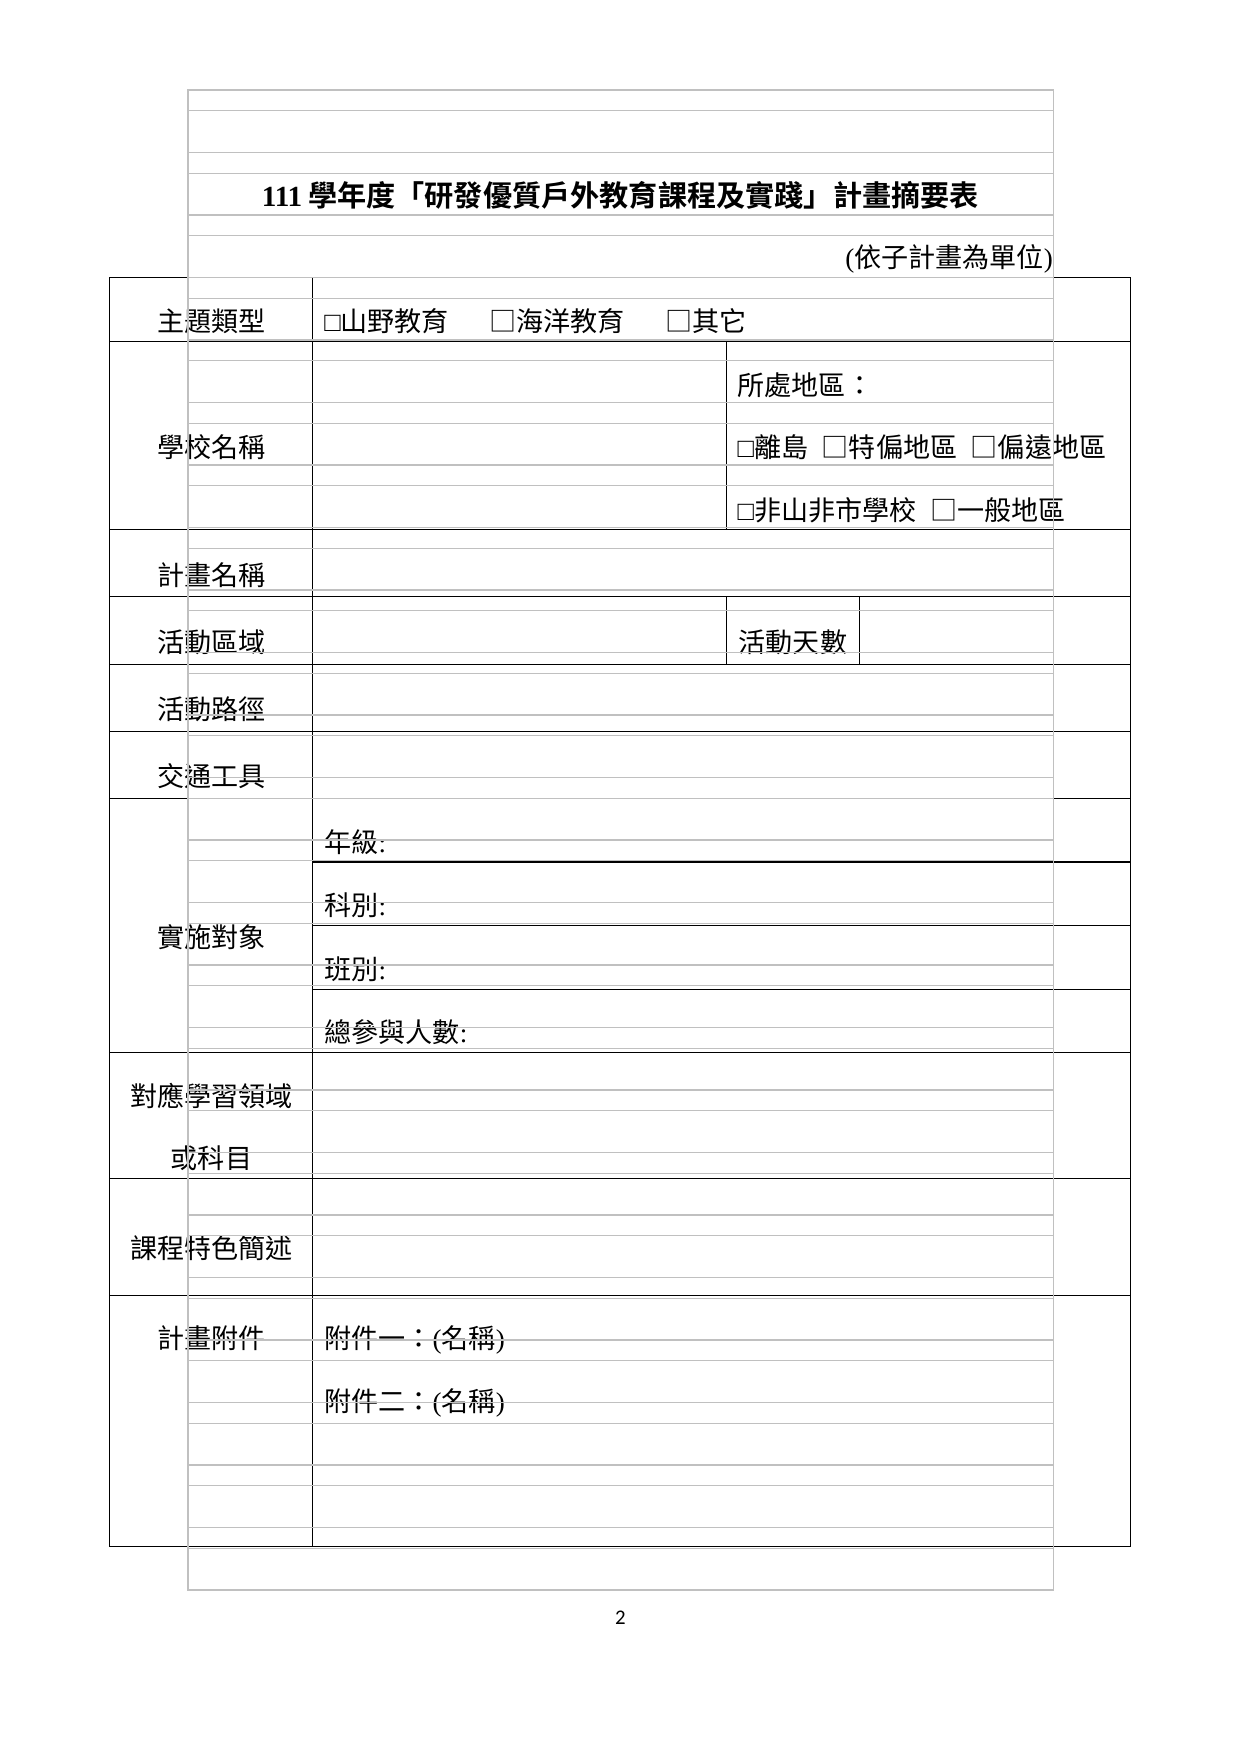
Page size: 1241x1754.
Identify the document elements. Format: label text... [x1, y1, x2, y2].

table_cell 活動區域 [110, 597, 187, 663]
table_cell 交通工具 [110, 732, 187, 798]
table_cell 對應學習領域或科目 [189, 1053, 312, 1089]
table_cell [313, 486, 726, 527]
table_cell 附件一：(名稱) 附件二：(名稱) 件數: 件 [313, 1341, 1053, 1360]
table_header 主題類型 [189, 278, 312, 298]
table_cell 總參與人數: [384, 1028, 400, 1036]
table_cell 附件一：(名稱) 附件二：(名稱) 件數: 件 [1054, 1296, 1130, 1546]
table_cell 活動路徑 [110, 665, 187, 731]
table_cell 交通工具 [189, 736, 312, 777]
table_cell 附件一：(名稱) 附件二：(名稱) 件數: 件 [313, 1528, 1053, 1546]
table_cell [1054, 732, 1130, 798]
table_cell [313, 716, 1053, 731]
table_cell [313, 403, 726, 423]
table_cell 課程特色簡述 [189, 1278, 312, 1294]
table_cell 對應學習領域或科目 [189, 1091, 312, 1110]
table_cell 所處地區： □離島 □特偏地區 □偏遠地區 □非山非市學校 □一般地區 [727, 342, 1053, 360]
table_cell 活動天數 [781, 637, 788, 652]
table_cell 計畫附件 [189, 1361, 312, 1402]
table_cell 學校名稱 [189, 424, 312, 464]
table_cell 總參與人數: [313, 990, 1053, 1027]
table_cell 總參與人數: [1054, 990, 1130, 1052]
table_cell [860, 611, 1053, 652]
table_cell 實施對象 [189, 799, 312, 839]
table_cell [313, 591, 1053, 596]
table_header 主題類型 [189, 299, 312, 339]
table_cell 對應學習領域或科目 [189, 1111, 312, 1152]
table_cell 計畫名稱 [189, 530, 312, 548]
table_cell 所處地區： □離島 □特偏地區 □偏遠地區 □非山非市學校 □一般地區 [727, 361, 1053, 402]
table_cell 計畫附件 [189, 1528, 312, 1546]
table_cell [1054, 665, 1130, 731]
table_cell 科別: [1054, 863, 1130, 925]
text (依子計畫為單位) [189, 236, 1053, 277]
table_cell 計畫名稱 [189, 549, 312, 589]
table_cell [313, 736, 1053, 777]
table_cell [860, 597, 1053, 610]
table_cell 實施對象 [189, 903, 312, 923]
table_cell [313, 1278, 1053, 1294]
table_cell [313, 1179, 1053, 1214]
table_cell 計畫名稱 [189, 591, 312, 596]
table_cell 活動天數 [799, 643, 812, 652]
table_cell [313, 1216, 1053, 1235]
table_cell 科別: [313, 903, 1053, 923]
table_cell [313, 611, 726, 652]
table_header 主題類型 [110, 278, 187, 341]
table_cell [313, 342, 726, 360]
table_header [1054, 278, 1130, 341]
table_cell 所處地區： □離島 □特偏地區 □偏遠地區 □非山非市學校 □一般地區 [1054, 342, 1130, 529]
table_cell 活動路徑 [189, 716, 312, 731]
table_cell 課程特色簡述 [110, 1179, 187, 1294]
table_cell 活動路徑 [189, 665, 312, 673]
table_cell 計畫附件 [189, 1341, 312, 1360]
table_cell 所處地區： □離島 □特偏地區 □偏遠地區 □非山非市學校 □一般地區 [727, 424, 1053, 464]
table_cell 計畫附件 [189, 1403, 312, 1423]
table_cell 活動天數 [727, 653, 859, 663]
table_cell 附件一：(名稱) 附件二：(名稱) 件數: 件 [313, 1403, 1053, 1423]
table_cell 學校名稱 [189, 486, 312, 527]
table_cell [313, 549, 1053, 589]
table_cell 年級: [1054, 799, 1130, 861]
table_cell 實施對象 [189, 841, 312, 860]
table_cell 實施對象 [110, 799, 187, 1052]
text 111學年度「研發優質戶外教育課程及實踐」計畫摘要表 [189, 174, 1053, 214]
table_cell [313, 674, 1053, 714]
table_cell 課程特色簡述 [189, 1216, 312, 1235]
table_cell 學校名稱 [110, 342, 187, 529]
table_cell [313, 1153, 1053, 1173]
text [189, 216, 1053, 235]
table_cell 學校名稱 [189, 361, 312, 402]
table_cell 活動路徑 [189, 674, 312, 714]
table_cell 附件一：(名稱) 附件二：(名稱) 件數: 件 [313, 1361, 1053, 1402]
table_cell 實施對象 [189, 966, 312, 985]
table_cell 計畫附件 [189, 1424, 312, 1464]
table_cell 附件一：(名稱) 附件二：(名稱) 件數: 件 [313, 1486, 1053, 1527]
table_cell 課程特色簡述 [189, 1179, 312, 1214]
table_cell 所處地區： □離島 □特偏地區 □偏遠地區 □非山非市學校 □一般地區 [727, 403, 1053, 423]
text [189, 153, 1053, 173]
table_cell 計畫附件 [189, 1466, 312, 1485]
table_cell [1054, 1053, 1130, 1178]
table_cell 計畫附件 [189, 1486, 312, 1527]
table_cell 總參與人數: [313, 1028, 1053, 1048]
table_cell [313, 597, 726, 610]
table_cell 活動天數 [727, 597, 859, 610]
table_cell 所處地區： □離島 □特偏地區 □偏遠地區 □非山非市學校 □一般地區 [727, 486, 1053, 527]
table_cell [313, 653, 726, 663]
table_cell [313, 361, 726, 402]
table_cell 對應學習領域或科目 [189, 1174, 312, 1178]
table_cell [1054, 530, 1130, 596]
table_cell 活動天數 [828, 641, 839, 652]
table_cell 附件一：(名稱) 附件二：(名稱) 件數: 件 [313, 1424, 1053, 1464]
table_cell [313, 466, 726, 485]
table_cell 所處地區： □離島 □特偏地區 □偏遠地區 □非山非市學校 □一般地區 [727, 466, 1053, 485]
table_cell 班別: [1054, 926, 1130, 988]
table_cell 年級: [313, 799, 1053, 839]
table_cell 活動區域 [189, 611, 312, 652]
table_cell 活動區域 [189, 597, 312, 610]
table_cell [313, 530, 1053, 548]
table_cell 交通工具 [189, 778, 312, 798]
table_cell 科別: [313, 863, 1053, 902]
table_cell [313, 1174, 1053, 1178]
table_cell 對應學習領域或科目 [110, 1053, 187, 1178]
table_cell [313, 1236, 1053, 1277]
table_cell 學校名稱 [189, 403, 312, 423]
table_cell [313, 665, 1053, 673]
table_cell [860, 653, 1053, 663]
table_cell [1054, 597, 1130, 663]
table_cell [313, 778, 1053, 798]
table_cell 課程特色簡述 [189, 1236, 312, 1277]
table_cell 計畫名稱 [110, 530, 187, 596]
table_cell [313, 424, 726, 464]
table_cell [1054, 1179, 1130, 1294]
table_cell 附件一：(名稱) 附件二：(名稱) 件數: 件 [313, 1299, 1053, 1339]
table_cell 學校名稱 [189, 466, 312, 485]
table_cell 學校名稱 [189, 342, 312, 360]
table_cell 實施對象 [189, 986, 312, 1027]
table_header [313, 278, 1053, 298]
table_header □山野教育 □海洋教育 □其它 [313, 299, 1053, 339]
table_cell 實施對象 [189, 924, 312, 964]
table_cell 活動路徑 [219, 704, 228, 714]
table_cell 活動區域 [189, 653, 312, 663]
table_cell 活動區域 [200, 637, 207, 652]
table_cell [313, 1091, 1053, 1110]
table_cell 實施對象 [189, 1028, 312, 1048]
table_cell 計畫附件 [110, 1296, 187, 1546]
table_cell [313, 1111, 1053, 1152]
table_cell 年級: [313, 841, 1053, 860]
table_cell 班別: [313, 966, 1053, 985]
table_cell 計畫附件 [189, 1299, 312, 1339]
table_cell 對應學習領域或科目 [189, 1153, 312, 1173]
table_cell 班別: [313, 926, 1053, 964]
table_cell 附件一：(名稱) 附件二：(名稱) 件數: 件 [313, 1466, 1053, 1485]
table_cell [313, 1053, 1053, 1089]
table_cell 總參與人數: [440, 1031, 451, 1042]
table_cell 活動天數 [727, 611, 859, 652]
table_cell 實施對象 [189, 861, 312, 902]
